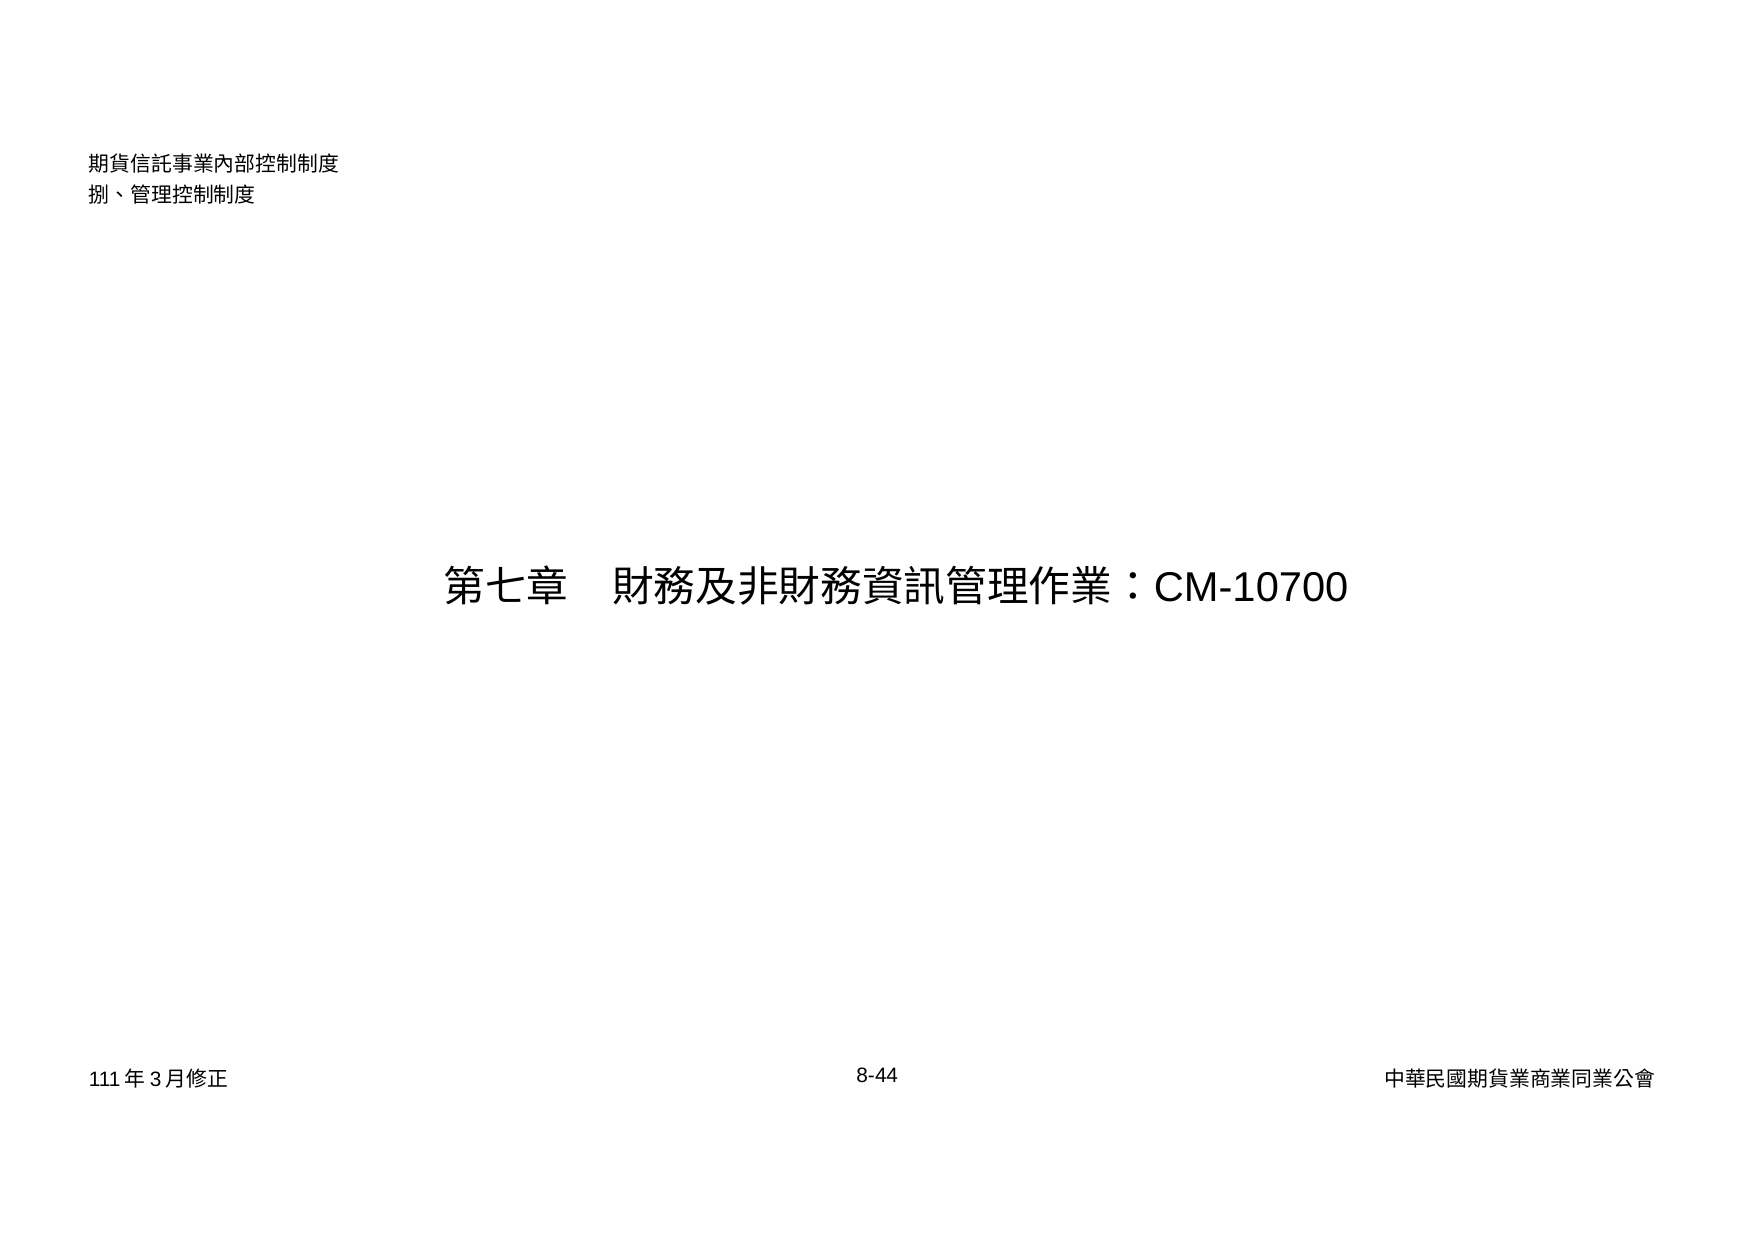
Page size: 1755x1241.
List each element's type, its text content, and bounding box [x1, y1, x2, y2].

subtitle 財務及非財務資訊管理作業：CM-10700 [126, 541, 1666, 604]
